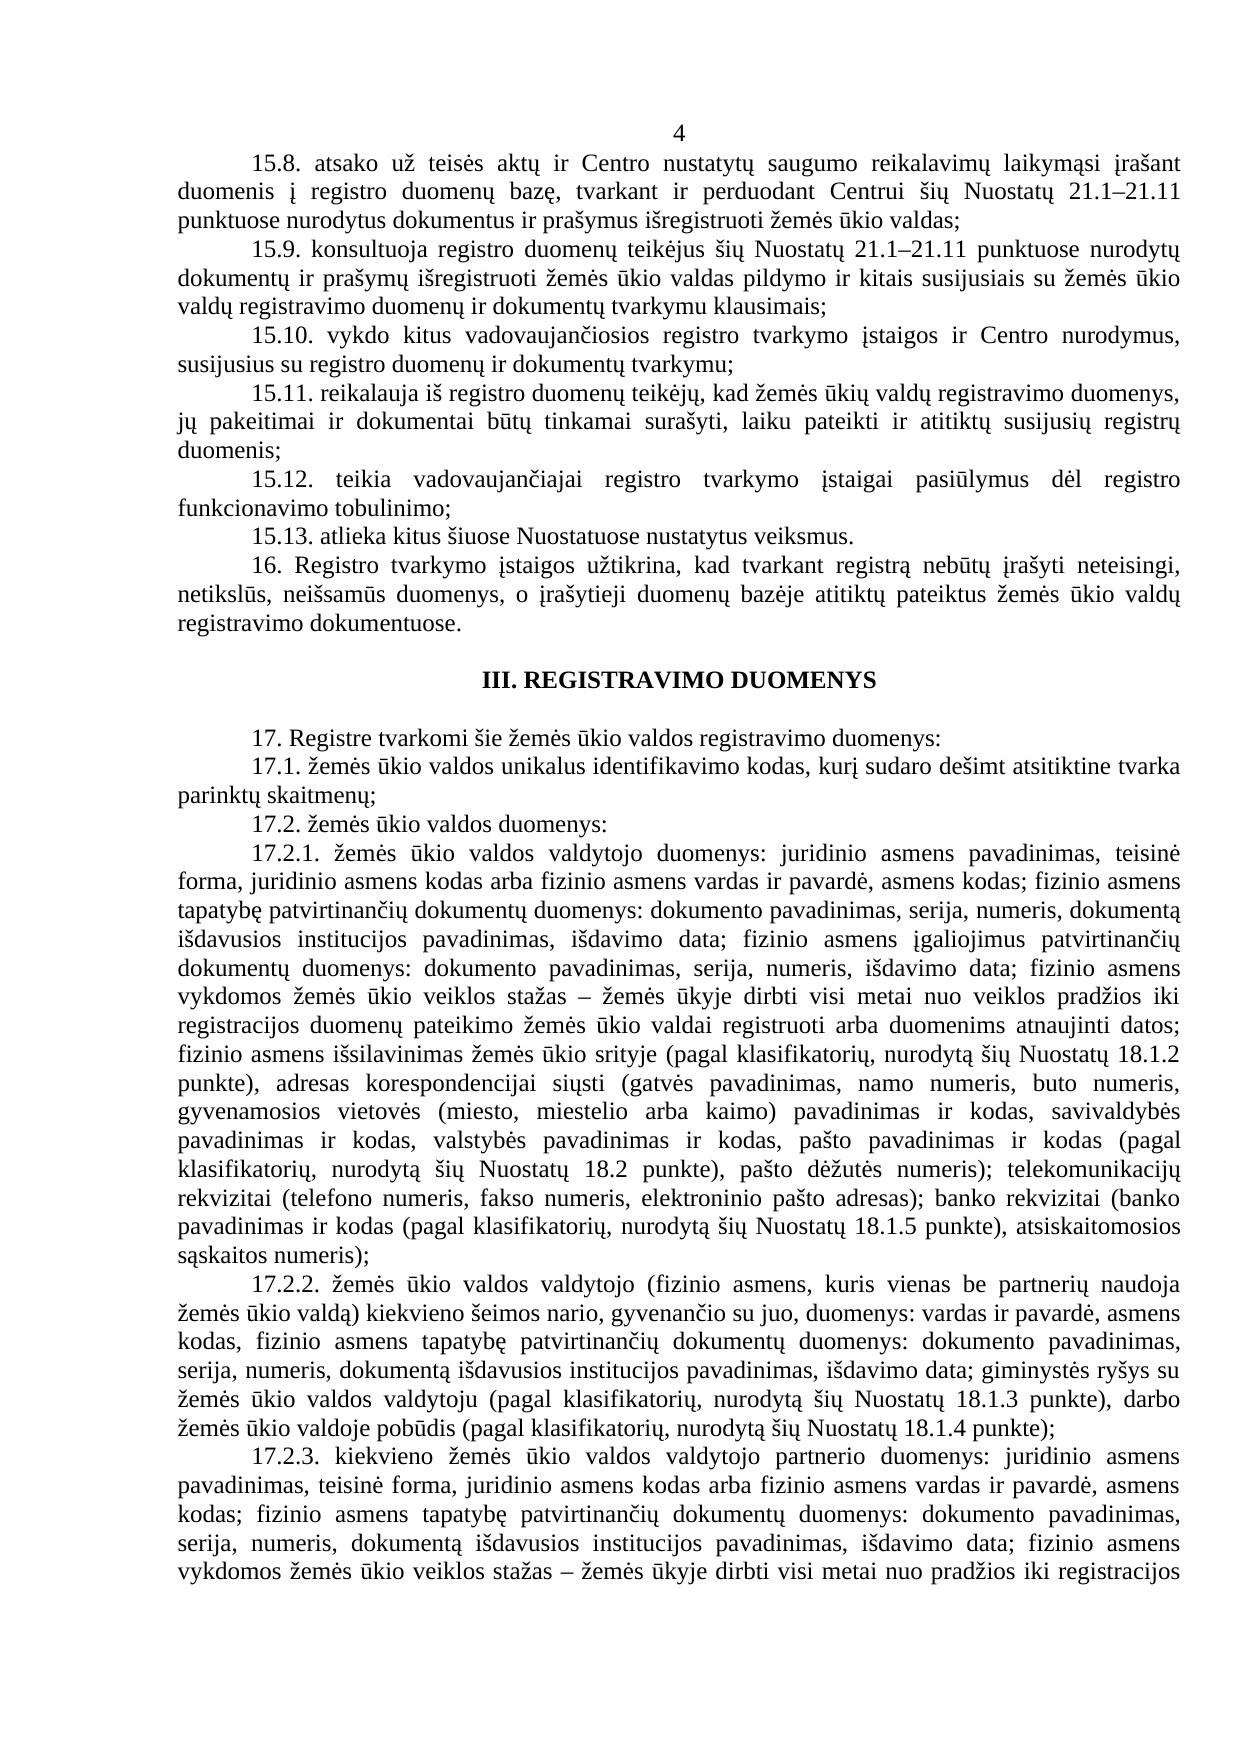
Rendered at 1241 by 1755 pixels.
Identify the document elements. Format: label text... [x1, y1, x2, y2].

text 15.11. reikalauja iš registro duomenų teikėjų, kad žemės ūkių valdų registravimo duomenys, jų pakeitimai ir dokumentai būtų tinkamai surašyti, laiku pateikti ir atitiktų susijusių registrų duomenis; [177, 378, 1181, 464]
text 16. Registro tvarkymo įstaigos užtikrina, kad tvarkant registrą nebūtų įrašyti neteisingi, netikslūs, neišsamūs duomenys, o įrašytieji duomenų bazėje atitiktų pateiktus žemės ūkio valdų registravimo dokumentuose. [177, 550, 1181, 636]
text 17.2.3. kiekvieno žemės ūkio valdos valdytojo partnerio duomenys: juridinio asmens pavadinimas, teisinė forma, juridinio asmens kodas arba fizinio asmens vardas ir pavardė, asmens kodas; fizinio asmens tapatybę patvirtinančių dokumentų duomenys: dokumento pavadinimas, serija, numeris, dokumentą išdavusios institucijos pavadinimas, išdavimo data; fizinio asmens vykdomos žemės ūkio veiklos stažas – žemės ūkyje dirbti visi metai nuo pradžios iki registracijos [177, 1441, 1181, 1585]
text 15.10. vykdo kitus vadovaujančiosios registro tvarkymo įstaigos ir Centro nurodymus, susijusius su registro duomenų ir dokumentų tvarkymu; [177, 320, 1181, 378]
text 15.12. teikia vadovaujančiajai registro tvarkymo įstaigai pasiūlymus dėl registro funkcionavimo tobulinimo; [177, 464, 1181, 521]
text 17.2.2. žemės ūkio valdos valdytojo (fizinio asmens, kuris vienas be partnerių naudoja žemės ūkio valdą) kiekvieno šeimos nario, gyvenančio su juo, duomenys: vardas ir pavardė, asmens kodas, fizinio asmens tapatybę patvirtinančių dokumentų duomenys: dokumento pavadinimas, serija, numeris, dokumentą išdavusios institucijos pavadinimas, išdavimo data; giminystės ryšys su žemės ūkio valdos valdytoju (pagal klasifikatorių, nurodytą šių Nuostatų 18.1.3 punkte), darbo žemės ūkio valdoje pobūdis (pagal klasifikatorių, nurodytą šių Nuostatų 18.1.4 punkte); [177, 1269, 1181, 1441]
text 17.1. žemės ūkio valdos unikalus identifikavimo kodas, kurį sudaro dešimt atsitiktine tvarka parinktų skaitmenų; [177, 751, 1181, 809]
text 15.9. konsultuoja registro duomenų teikėjus šių Nuostatų 21.1–21.11 punktuose nurodytų dokumentų ir prašymų išregistruoti žemės ūkio valdas pildymo ir kitais susijusiais su žemės ūkio valdų registravimo duomenų ir dokumentų tvarkymu klausimais; [177, 234, 1181, 320]
text III. REGISTRAVIMO DUOMENYS [177, 665, 1181, 694]
text 15.8. atsako už teisės aktų ir Centro nustatytų saugumo reikalavimų laikymąsi įrašant duomenis į registro duomenų bazę, tvarkant ir perduodant Centrui šių Nuostatų 21.1–21.11 punktuose nurodytus dokumentus ir prašymus išregistruoti žemės ūkio valdas; [177, 148, 1181, 234]
text 17.2.1. žemės ūkio valdos valdytojo duomenys: juridinio asmens pavadinimas, teisinė forma, juridinio asmens kodas arba fizinio asmens vardas ir pavardė, asmens kodas; fizinio asmens tapatybę patvirtinančių dokumentų duomenys: dokumento pavadinimas, serija, numeris, dokumentą išdavusios institucijos pavadinimas, išdavimo data; fizinio asmens įgaliojimus patvirtinančių dokumentų duomenys: dokumento pavadinimas, serija, numeris, išdavimo data; fizinio asmens vykdomos žemės ūkio veiklos stažas – žemės ūkyje dirbti visi metai nuo veiklos pradžios iki registracijos duomenų pateikimo žemės ūkio valdai registruoti arba duomenims atnaujinti datos; fizinio asmens išsilavinimas žemės ūkio srityje (pagal klasifikatorių, nurodytą šių Nuostatų 18.1.2 punkte), adresas korespondencijai siųsti (gatvės pavadinimas, namo numeris, buto numeris, gyvenamosios vietovės (miesto, miestelio arba kaimo) pavadinimas ir kodas, savivaldybės pavadinimas ir kodas, valstybės pavadinimas ir kodas, pašto pavadinimas ir kodas (pagal klasifikatorių, nurodytą šių Nuostatų 18.2 punkte), pašto dėžutės numeris); telekomunikacijų rekvizitai (telefono numeris, fakso numeris, elektroninio pašto adresas); banko rekvizitai (banko pavadinimas ir kodas (pagal klasifikatorių, nurodytą šių Nuostatų 18.1.5 punkte), atsiskaitomosios sąskaitos numeris); [177, 838, 1181, 1269]
text 17.2. žemės ūkio valdos duomenys: [177, 809, 1181, 838]
text 15.13. atlieka kitus šiuose Nuostatuose nustatytus veiksmus. [177, 521, 1181, 550]
text 17. Registre tvarkomi šie žemės ūkio valdos registravimo duomenys: [177, 723, 1181, 751]
